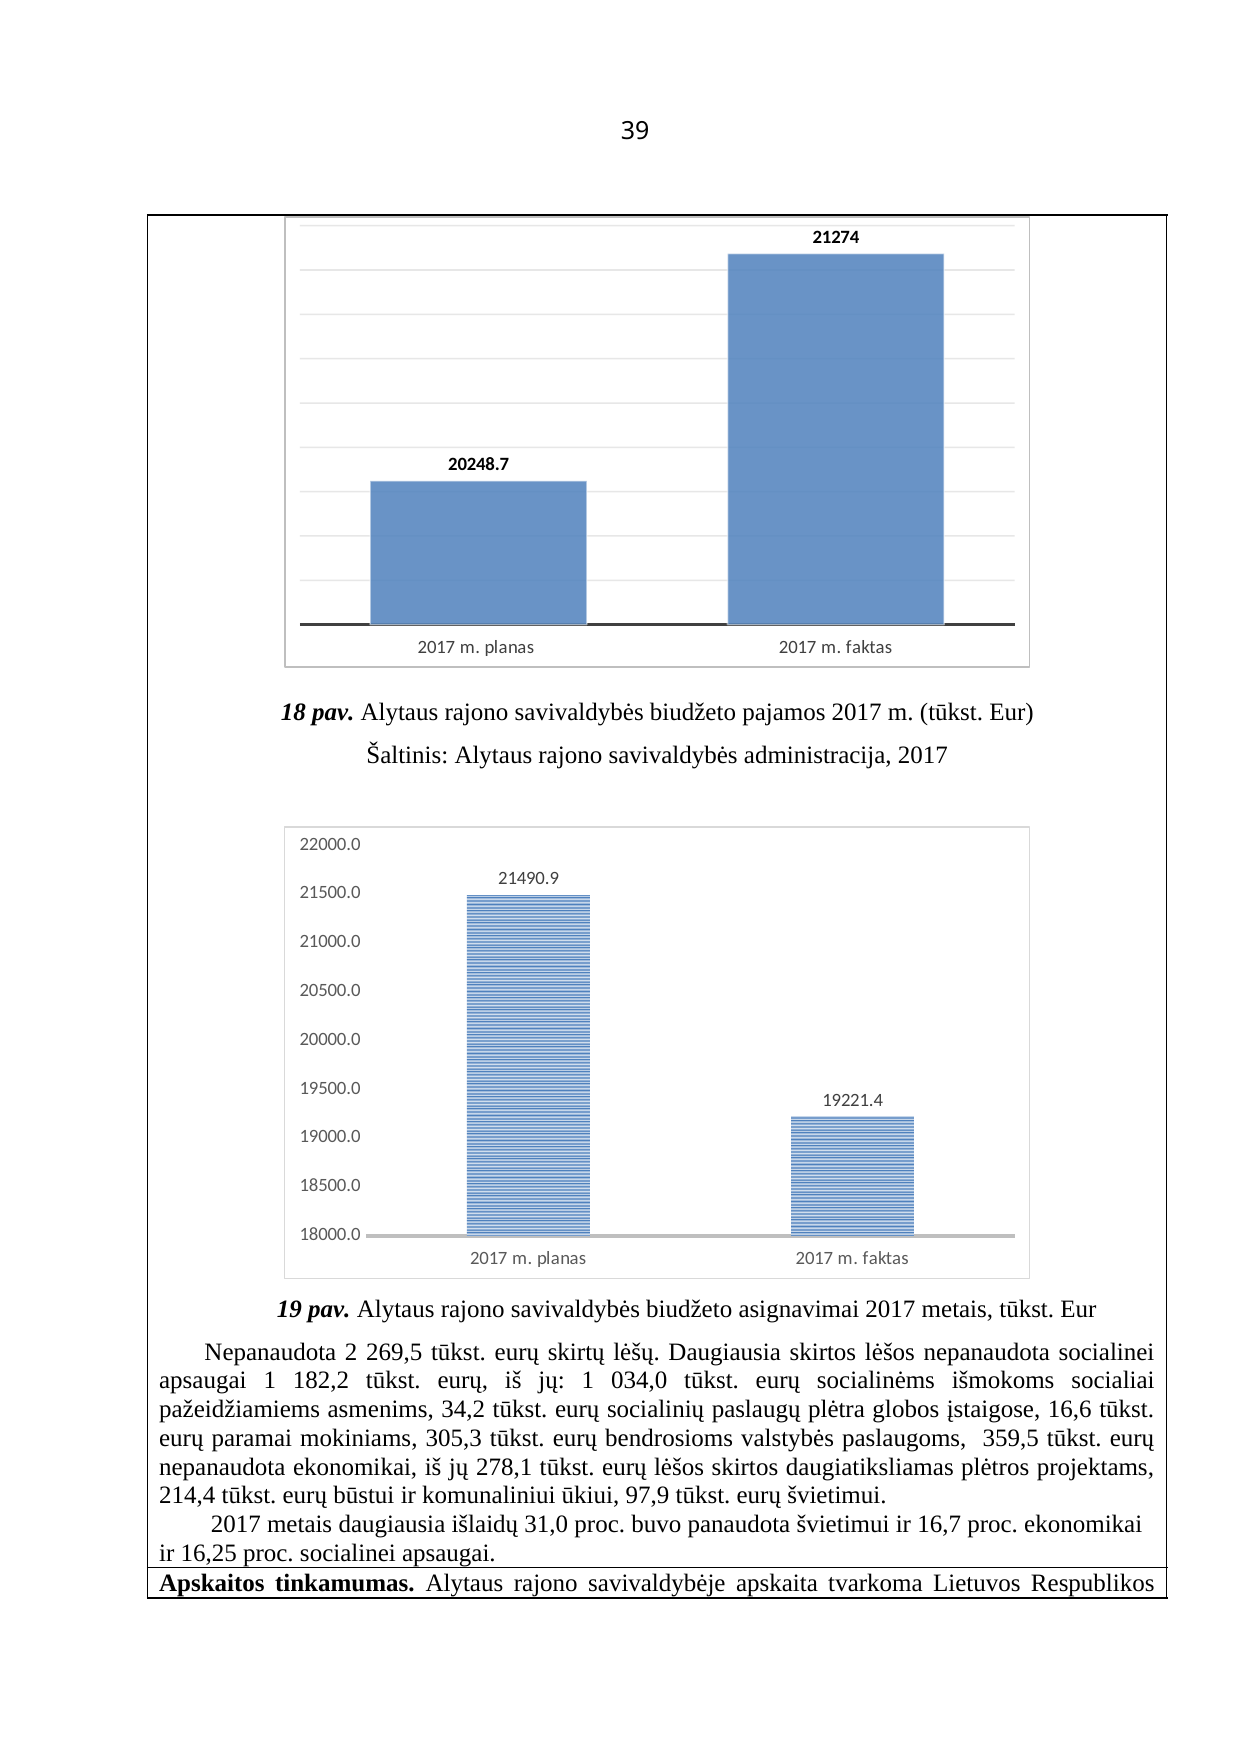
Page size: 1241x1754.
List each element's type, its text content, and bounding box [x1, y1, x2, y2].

table_cell Apskaitos tinkamumas. Alytaus rajono savivaldybėje apskaita tvarkoma Lietuvos Respublikos [148, 1568, 1166, 1597]
table_cell Finansiniai ištekliai. Alytaus rajono savivaldybės strateginio veiklos plano programų įgyvendinimui naudojamas vienas iš pagrindinių finansavimo šaltinių – Alytaus rajono savivaldybės biudžeto lėšos (biudžetas ir tikslinės dotacijos). Tačiau kiekvienais metais įvairiems projektams įgyvendinti pritraukiamas finansavimas ir iš kitų šaltinių. Tai ES struktūrinių fondų ir programų lėšos, valstybės biudžeto lėšos. Kiekvienas asignavimų valdytojas yra atsakingas už teisingą programų sąmatų sudarymą ir vykdymą neviršijant patvirtintų asignavimų, už paskirtų asignavimų naudojimo teisėtumą ir efektyvumą. Alytaus rajono savivaldybės 2010–2017 metų biudžeto pajamas sudaro:  Mokesčiai. Pajamų ir pelno mokesčiai (gyventojų pajamų mokestis), turto mokesčiai (žemės mokestis, paveldimo turto mokestis, nekilnojamo turto mokestis), prekių ir paslaugų mokesčiai (mokesčiai už aplinkos teršimą, rinkliavos).  Dotacijos. Europos Sąjungos finansinės paramos lėšos, dotacijos iš kitų valdymo lygių.  Kitos pajamos. Turto pajamos, pajamos už prekes ir paslaugas, pajamos iš baudų ir konfiskacijos, kitos neišvardytos pajamos.  Materialiojo ir nematerialiojo turto realizavimo pajamos. Ilgalaikio materialiojo turto realizavimo pajamos (žemės ir žemės gelmių išteklių realizavimo pajamos). Didžiausią savivaldybės biudžeto pajamų dalį kasmet sudaro mokesčiai ir dotacijos. Biudžeto pajamos nuo 2010 iki 2012 metų didėjo, 2013 metais pastebimas sumažėjimas, tačiau 2014 metais budžeto pajamos padidėjo 7,7 proc. lyginat su 2013 metais, kadangi buvo paimta paskola investicinių projektų įgyvendinimui. 2015 metais pastebimas pajamų sumažėjimas 10,3 proc. Lyginant 2017 su 2016 m. pajamų planas didesnis 1,8 proc. (žr. 17 pav.). 17 pav. Alytaus rajono savivaldybės biudžeto pajamų kitimas 2010–2015 metais, tūkst. Eur Šaltinis: Alytaus rajono savivaldybės administracija, 2017 Alytaus rajono savivaldybės biudžetas 2017 m. gavo 21 mln. 274 tūkst. eurų pajamų. Iš jų gyventojų pajamų mokesčio gauta 10 mln. 989,4 tūkst. eurų, turto mokesčių 694,1 tūkst. eurų, 788,2 tūkst. eurų gauta prekių ir paslaugų mokesčių: iš kurių 25,9 tūkst. eurų mokesčiai už aplinkos teršimą ir 762,3 tūkst. eurų valstybės ir vietinės rinkliavos. 269,5 tūkst. eurų gauta Europos Sąjungos finansinės paramos lėšų, 7 mln. 848,5 tūkst. eurų gauta tikslinių dotacijų. Iš šių dotacijų 3 mln. 510,7 tūkst. eurų skirta mokinio krepšeliui finansuoti , 2 mln. 124,1 tūkst. eurų valstybinėms (valstybės perduotoms savivaldybėms) funkcijoms atlikti, 266,1 tūkst. eurų savivaldybės vietinės reikšmės keliams (gatvėms) tiesti, taisyti, prižiūrėti ir saugaus eismo sąlygoms užtikrinti. Bendrosios dotacijos kompensacija negautoms pajamoms išlyginti sudaro 312,0 tūkst. eurų ir dotacijos iš kitų valdymo lygių 287,8 tūkst. eurų, iš jų: 13,6 tūkst. eurų išlaidoms susijusioms su pedagoginių darbuotojų skaičiaus optimizavimu, 70,5 tūkst. eurų darbo apmokėjimo įstatymui laipsniškai įgyvendinti, 72,2 tūkst. eurų praūžusio škvalo, likvidavimo išlaidoms ir gyventojams nuosavybės teise priklausančiam turtui padarytiems nuostoliams iš dalies padengti, 46,9 tūkst. eurų neformaliam vaikų švietimui, 84,6 tūkst. eurų pedagoginių darbuotojų darbo apmokėjimo sąlygoms gerinti. Valstybės investicijų programoje numatytiems projektams finansuoti gauta 1 mln. 154,8 tūkst. eurų, iš jų: 926,5 tūkst. eurų savivaldybės vietinės reikšmės keliams tiesti, taisyti, prižiūrėti ir saugos eismo sąlygoms užtikrinti, 148,6 tūkst. eurų Daugų kultūros centro Butrimonių kultūros namų rekonstrukcijai ir 79,7 tūkst. eurų Pivašiūnų gimnazijos modernizavimui. Kitų pajamų gauta 628,0 tūkst. eurų, iš jų didžiausią dalį 447,7 tūkst. eurų sudaro pajamos už prekes ir paslaugas. Materialiojo ir nematerialiojo turto realizavimo pajamų gauta 56,3 tūkst. eurų, iš jų: 12,2 tūkst. eurų už parduotus žemės sklypus ir 44,1 tūkst. eurų pastatų ir statinių realizavimo pajamos. Savivaldybės biudžeto pajamų planas įvykdytas 105,06 proc., gauta 1025,3 tūkst. eurų daugiau nei planuota. 18 pav. Alytaus rajono savivaldybės biudžeto pajamos 2017 m. (tūkst. Eur) Šaltinis: Alytaus rajono savivaldybės administracija, 2017 19 pav. Alytaus rajono savivaldybės biudžeto asignavimai 2017 metais, tūkst. Eur Nepanaudota 2 269,5 tūkst. eurų skirtų lėšų. Daugiausia skirtos lėšos nepanaudota socialinei apsaugai 1 182,2 tūkst. eurų, iš jų: 1 034,0 tūkst. eurų socialinėms išmokoms socialiai pažeidžiamiems asmenims, 34,2 tūkst. eurų socialinių paslaugų plėtra globos įstaigose, 16,6 tūkst. eurų paramai mokiniams, 305,3 tūkst. eurų bendrosioms valstybės paslaugoms, 359,5 tūkst. eurų nepanaudota ekonomikai, iš jų 278,1 tūkst. eurų lėšos skirtos daugiatiksliamas plėtros projektams, 214,4 tūkst. eurų būstui ir komunaliniui ūkiui, 97,9 tūkst. eurų švietimui. 2017 metais daugiausia išlaidų 31,0 proc. buvo panaudota švietimui ir 16,7 proc. ekonomikai ir 16,25 proc. socialinei apsaugai. [148, 216, 1166, 1567]
